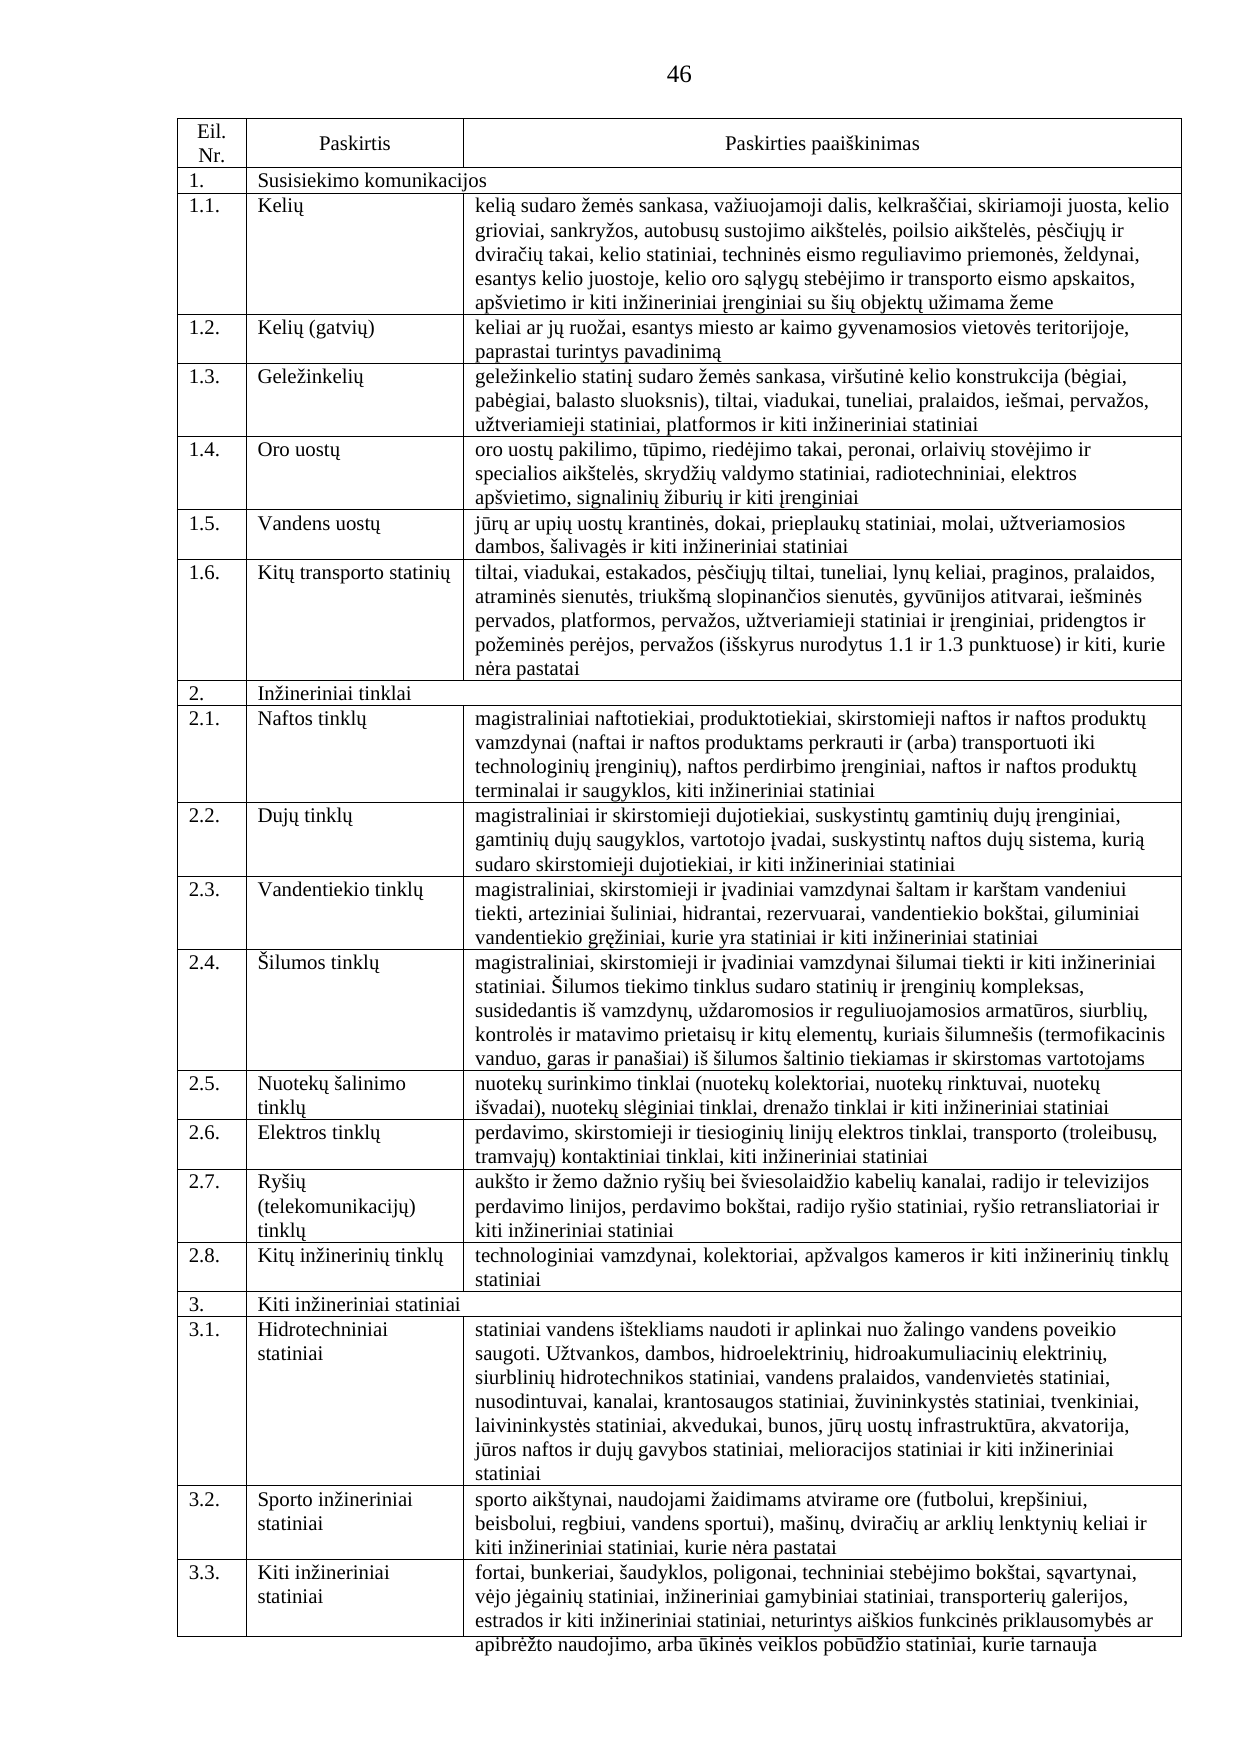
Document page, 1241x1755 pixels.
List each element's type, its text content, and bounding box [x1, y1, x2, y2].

table_cell 3. [178, 1292, 246, 1316]
table_header Paskirtis [247, 119, 463, 167]
table_cell 1.4. [178, 437, 246, 509]
table_cell 2.3. [178, 877, 246, 949]
table_cell nuotekų surinkimo tinklai (nuotekų kolektoriai, nuotekų rinktuvai, nuotekų išvadai), nuotekų slėginiai tinklai, drenažo tinklai ir kiti inžineriniai statiniai [464, 1071, 1181, 1119]
table_cell magistraliniai, skirstomieji ir įvadiniai vamzdynai šilumai tiekti ir kiti inžineriniai statiniai. Šilumos tiekimo tinklus sudaro statinių ir įrenginių kompleksas, susidedantis iš vamzdynų, uždaromosios ir reguliuojamosios armatūros, siurblių, kontrolės ir matavimo prietaisų ir kitų elementų, kuriais šilumnešis (termofikacinis vanduo, garas ir panašiai) iš šilumos šaltinio tiekiamas ir skirstomas vartotojams [464, 950, 1181, 1070]
table_cell 1.1. [178, 194, 246, 314]
table_cell Hidrotechniniai statiniai [247, 1317, 463, 1485]
table_cell Kelių (gatvių) [247, 315, 463, 363]
table_cell 2.2. [178, 803, 246, 876]
table_cell 2.7. [178, 1170, 246, 1242]
table_cell Oro uostų [247, 437, 463, 509]
table_cell magistraliniai, skirstomieji ir įvadiniai vamzdynai šaltam ir karštam vandeniui tiekti, arteziniai šuliniai, hidrantai, rezervuarai, vandentiekio bokštai, giluminiai vandentiekio gręžiniai, kurie yra statiniai ir kiti inžineriniai statiniai [464, 877, 1181, 949]
table_cell Vandentiekio tinklų [247, 877, 463, 949]
table_cell Kitų transporto statinių [247, 560, 463, 680]
table_cell 1.5. [178, 510, 246, 558]
table_cell 3.1. [178, 1317, 246, 1485]
table_cell kelią sudaro žemės sankasa, važiuojamoji dalis, kelkraščiai, skiriamoji juosta, kelio grioviai, sankryžos, autobusų sustojimo aikštelės, poilsio aikštelės, pėsčiųjų ir dviračių takai, kelio statiniai, techninės eismo reguliavimo priemonės, želdynai, esantys kelio juostoje, kelio oro sąlygų stebėjimo ir transporto eismo apskaitos, apšvietimo ir kiti inžineriniai įrenginiai su šių objektų užimama žeme [464, 194, 1181, 314]
table_cell Sporto inžineriniai statiniai [247, 1486, 463, 1559]
table_cell 2.8. [178, 1243, 246, 1291]
table_cell 2.4. [178, 950, 246, 1070]
table_cell technologiniai vamzdynai, kolektoriai, apžvalgos kameros ir kiti inžinerinių tinklų statiniai [464, 1243, 1181, 1291]
table_cell 2. [178, 681, 246, 705]
table_cell jūrų ar upių uostų krantinės, dokai, prieplaukų statiniai, molai, užtveriamosios dambos, šalivagės ir kiti inžineriniai statiniai [464, 510, 1181, 558]
table_cell Kiti inžineriniai statiniai [247, 1560, 463, 1636]
table_cell Ryšių (telekomunikacijų) tinklų [247, 1170, 463, 1242]
table_cell Susisiekimo komunikacijos [247, 168, 1181, 192]
table_cell 2.6. [178, 1120, 246, 1168]
table_cell 3.2. [178, 1486, 246, 1559]
table_cell Geležinkelių [247, 364, 463, 436]
table_cell 1. [178, 168, 246, 192]
table_cell Elektros tinklų [247, 1120, 463, 1168]
table_cell statiniai vandens ištekliams naudoti ir aplinkai nuo žalingo vandens poveikio saugoti. Užtvankos, dambos, hidroelektrinių, hidroakumuliacinių elektrinių, siurblinių hidrotechnikos statiniai, vandens pralaidos, vandenvietės statiniai, nusodintuvai, kanalai, krantosaugos statiniai, žuvininkystės statiniai, tvenkiniai, laivininkystės statiniai, akvedukai, bunos, jūrų uostų infrastruktūra, akvatorija, jūros naftos ir dujų gavybos statiniai, melioracijos statiniai ir kiti inžineriniai statiniai [464, 1317, 1181, 1485]
table_cell magistraliniai naftotiekiai, produktotiekiai, skirstomieji naftos ir naftos produktų vamzdynai (naftai ir naftos produktams perkrauti ir (arba) transportuoti iki technologinių įrenginių), naftos perdirbimo įrenginiai, naftos ir naftos produktų terminalai ir saugyklos, kiti inžineriniai statiniai [464, 706, 1181, 802]
table_cell sporto aikštynai, naudojami žaidimams atvirame ore (futbolui, krepšiniui, beisbolui, regbiui, vandens sportui), mašinų, dviračių ar arklių lenktynių keliai ir kiti inžineriniai statiniai, kurie nėra pastatai [464, 1486, 1181, 1559]
table_cell magistraliniai ir skirstomieji dujotiekiai, suskystintų gamtinių dujų įrenginiai, gamtinių dujų saugyklos, vartotojo įvadai, suskystintų naftos dujų sistema, kurią sudaro skirstomieji dujotiekiai, ir kiti inžineriniai statiniai [464, 803, 1181, 876]
table_cell 2.5. [178, 1071, 246, 1119]
table_cell Nuotekų šalinimo tinklų [247, 1071, 463, 1119]
table_cell Naftos tinklų [247, 706, 463, 802]
table_cell Kitų inžinerinių tinklų [247, 1243, 463, 1291]
table_cell keliai ar jų ruožai, esantys miesto ar kaimo gyvenamosios vietovės teritorijoje, paprastai turintys pavadinimą [464, 315, 1181, 363]
table_cell Šilumos tinklų [247, 950, 463, 1070]
table_cell Dujų tinklų [247, 803, 463, 876]
table_cell 1.6. [178, 560, 246, 680]
table_cell aukšto ir žemo dažnio ryšių bei šviesolaidžio kabelių kanalai, radijo ir televizijos perdavimo linijos, perdavimo bokštai, radijo ryšio statiniai, ryšio retransliatoriai ir kiti inžineriniai statiniai [464, 1170, 1181, 1242]
table_cell tiltai, viadukai, estakados, pėsčiųjų tiltai, tuneliai, lynų keliai, praginos, pralaidos, atraminės sienutės, triukšmą slopinančios sienutės, gyvūnijos atitvarai, iešminės pervados, platformos, pervažos, užtveriamieji statiniai ir įrenginiai, pridengtos ir požeminės perėjos, pervažos (išskyrus nurodytus 1.1 ir 1.3 punktuose) ir kiti, kurie nėra pastatai [464, 560, 1181, 680]
table_cell perdavimo, skirstomieji ir tiesioginių linijų elektros tinklai, transporto (troleibusų, tramvajų) kontaktiniai tinklai, kiti inžineriniai statiniai [464, 1120, 1181, 1168]
table_cell Kelių [247, 194, 463, 314]
table_cell Inžineriniai tinklai [247, 681, 1181, 705]
table_cell geležinkelio statinį sudaro žemės sankasa, viršutinė kelio konstrukcija (bėgiai, pabėgiai, balasto sluoksnis), tiltai, viadukai, tuneliai, pralaidos, iešmai, pervažos, užtveriamieji statiniai, platformos ir kiti inžineriniai statiniai [464, 364, 1181, 436]
table_cell Vandens uostų [247, 510, 463, 558]
table_cell oro uostų pakilimo, tūpimo, riedėjimo takai, peronai, orlaivių stovėjimo ir specialios aikštelės, skrydžių valdymo statiniai, radiotechniniai, elektros apšvietimo, signalinių žiburių ir kiti įrenginiai [464, 437, 1181, 509]
table_cell 1.2. [178, 315, 246, 363]
table_cell 1.3. [178, 364, 246, 436]
table_header Eil. Nr. [178, 119, 246, 167]
table_header Paskirties paaiškinimas [464, 119, 1181, 167]
table_cell Kiti inžineriniai statiniai [247, 1292, 1181, 1316]
table_cell 3.3. [178, 1560, 246, 1636]
table_cell 2.1. [178, 706, 246, 802]
table_cell fortai, bunkeriai, šaudyklos, poligonai, techniniai stebėjimo bokštai, sąvartynai, vėjo jėgainių statiniai, inžineriniai gamybiniai statiniai, transporterių galerijos, estrados ir kiti inžineriniai statiniai, neturintys aiškios funkcinės priklausomybės ar apibrėžto naudojimo, arba ūkinės veiklos pobūdžio statiniai, kurie tarnauja pagrindiniam daiktui (tvoros, kiemo aikštelės, lauko tualetai, stoginės, pavėsinės, atraminės sienutės, šachtiniai šuliniai, lieptai, mėšlidės, aplinkos tvarkymo elementai ir panašiai) [464, 1560, 1181, 1636]
